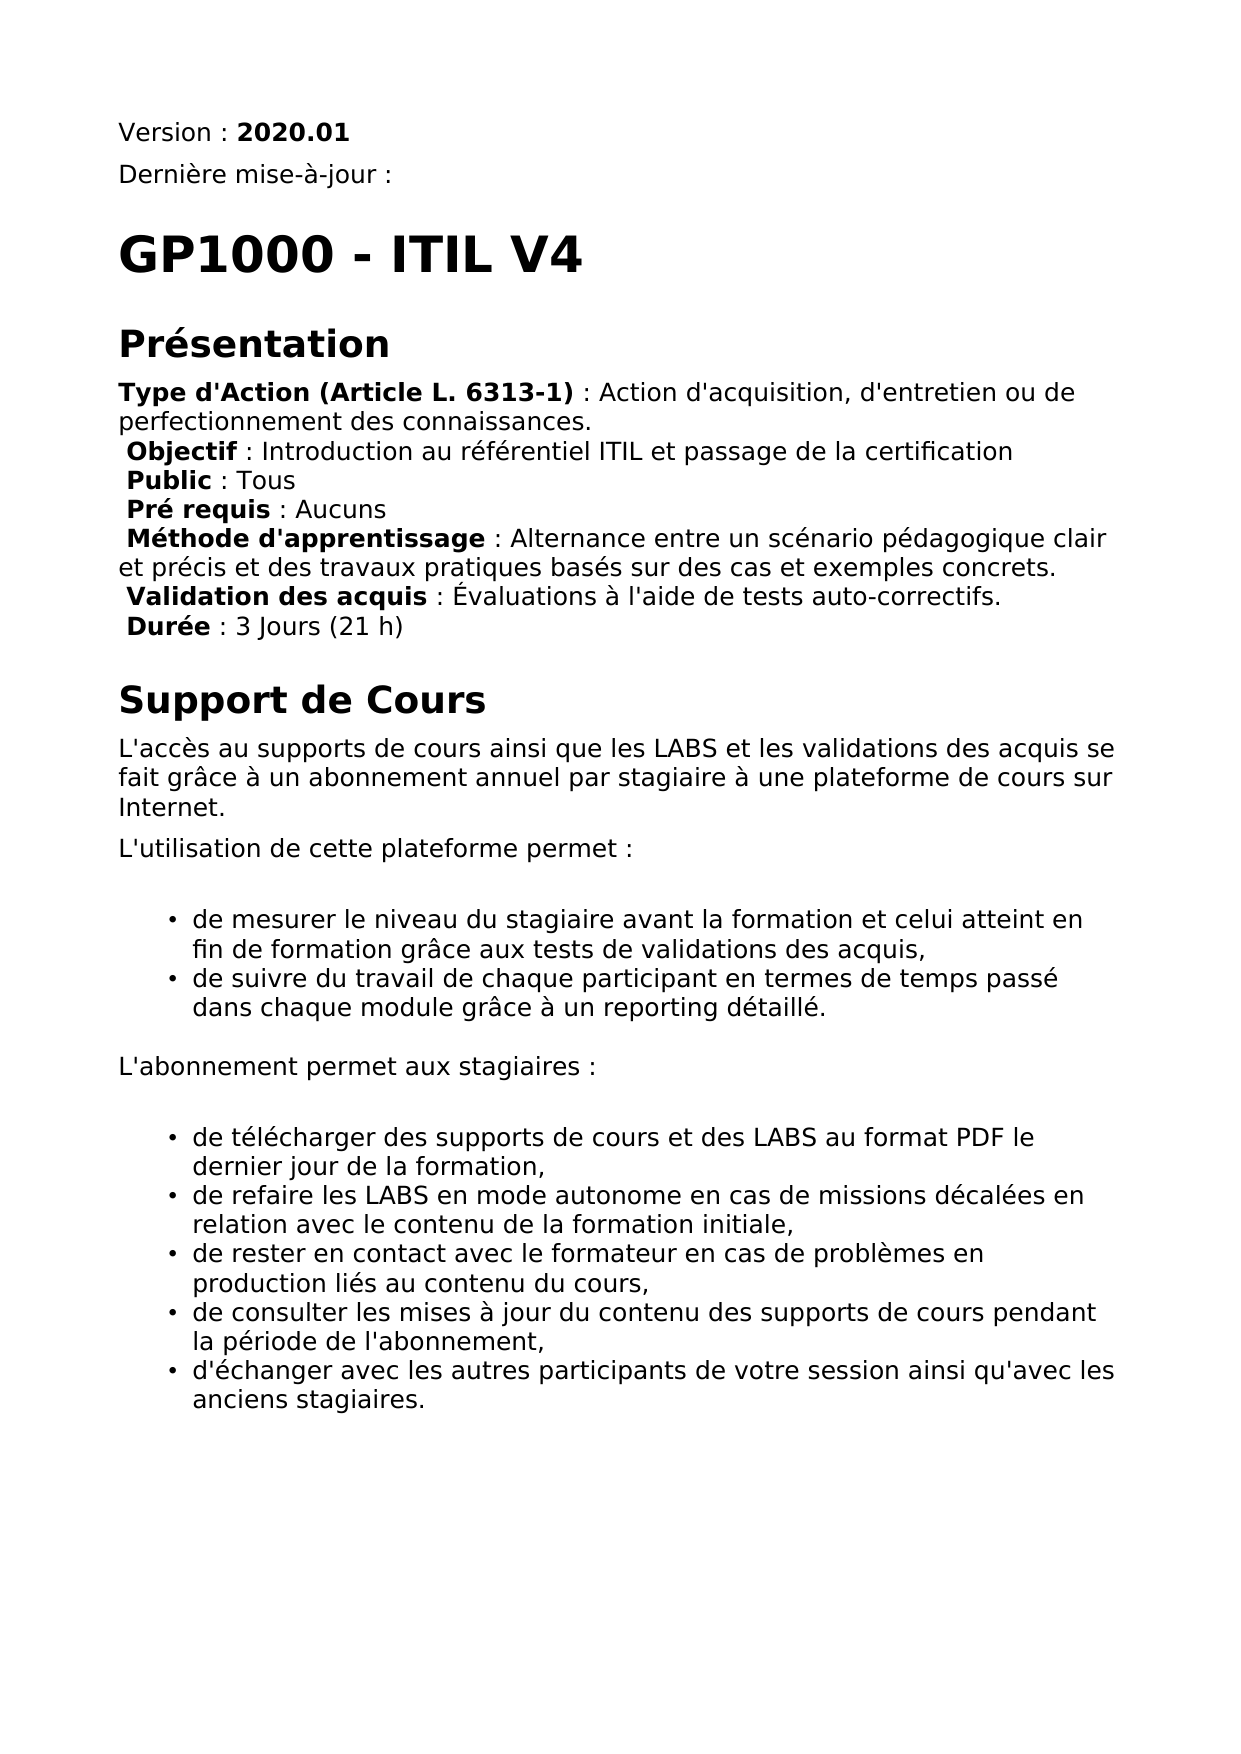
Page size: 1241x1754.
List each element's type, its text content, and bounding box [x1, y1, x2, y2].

subtitle GP1000 - ITIL V4 [118, 226, 1122, 285]
text L'accès au supports de cours ainsi que les LABS et les validations des acquis se fait grâce à un abonnement annuel par stagiaire à une plateforme de cours sur Internet. [118, 734, 1122, 822]
subtitle Support de Cours [118, 678, 1122, 722]
text Version : 2020.01 [118, 118, 1122, 147]
list de refaire les LABS en mode autonome en cas de missions décalées en relation avec le contenu de la formation initiale, [177, 1181, 1122, 1239]
list d'échanger avec les autres participants de votre session ainsi qu'avec les anciens stagiaires. [177, 1356, 1122, 1414]
text L'utilisation de cette plateforme permet : [118, 834, 1122, 864]
list de mesurer le niveau du stagiaire avant la formation et celui atteint en fin de formation grâce aux tests de validations des acquis, [177, 906, 1122, 964]
subtitle Présentation [118, 322, 1122, 366]
list de suivre du travail de chaque participant en termes de temps passé dans chaque module grâce à un reporting détaillé. [177, 964, 1122, 1022]
list de télécharger des supports de cours et des LABS au format PDF le dernier jour de la formation, [177, 1123, 1122, 1181]
text Dernière mise-à-jour : [118, 160, 1122, 189]
text L'abonnement permet aux stagiaires : [118, 1052, 1122, 1081]
text Type d'Action (Article L. 6313-1) : Action d'acquisition, d'entretien ou de perfectionnement des connaissances. Objectif : Introduction au référentiel ITIL et passage de la certification Public : Tous Pré requis : Aucuns Méthode d'apprentissage : Alternance entre un scénario pédagogique clair et précis et des travaux pratiques basés sur des cas et exemples concrets. Validation des acquis : Évaluations à l'aide de tests auto-correctifs. Durée : 3 Jours (21 h) [118, 378, 1122, 641]
list de rester en contact avec le formateur en cas de problèmes en production liés au contenu du cours, [177, 1239, 1122, 1298]
list de consulter les mises à jour du contenu des supports de cours pendant la période de l'abonnement, [177, 1298, 1122, 1356]
